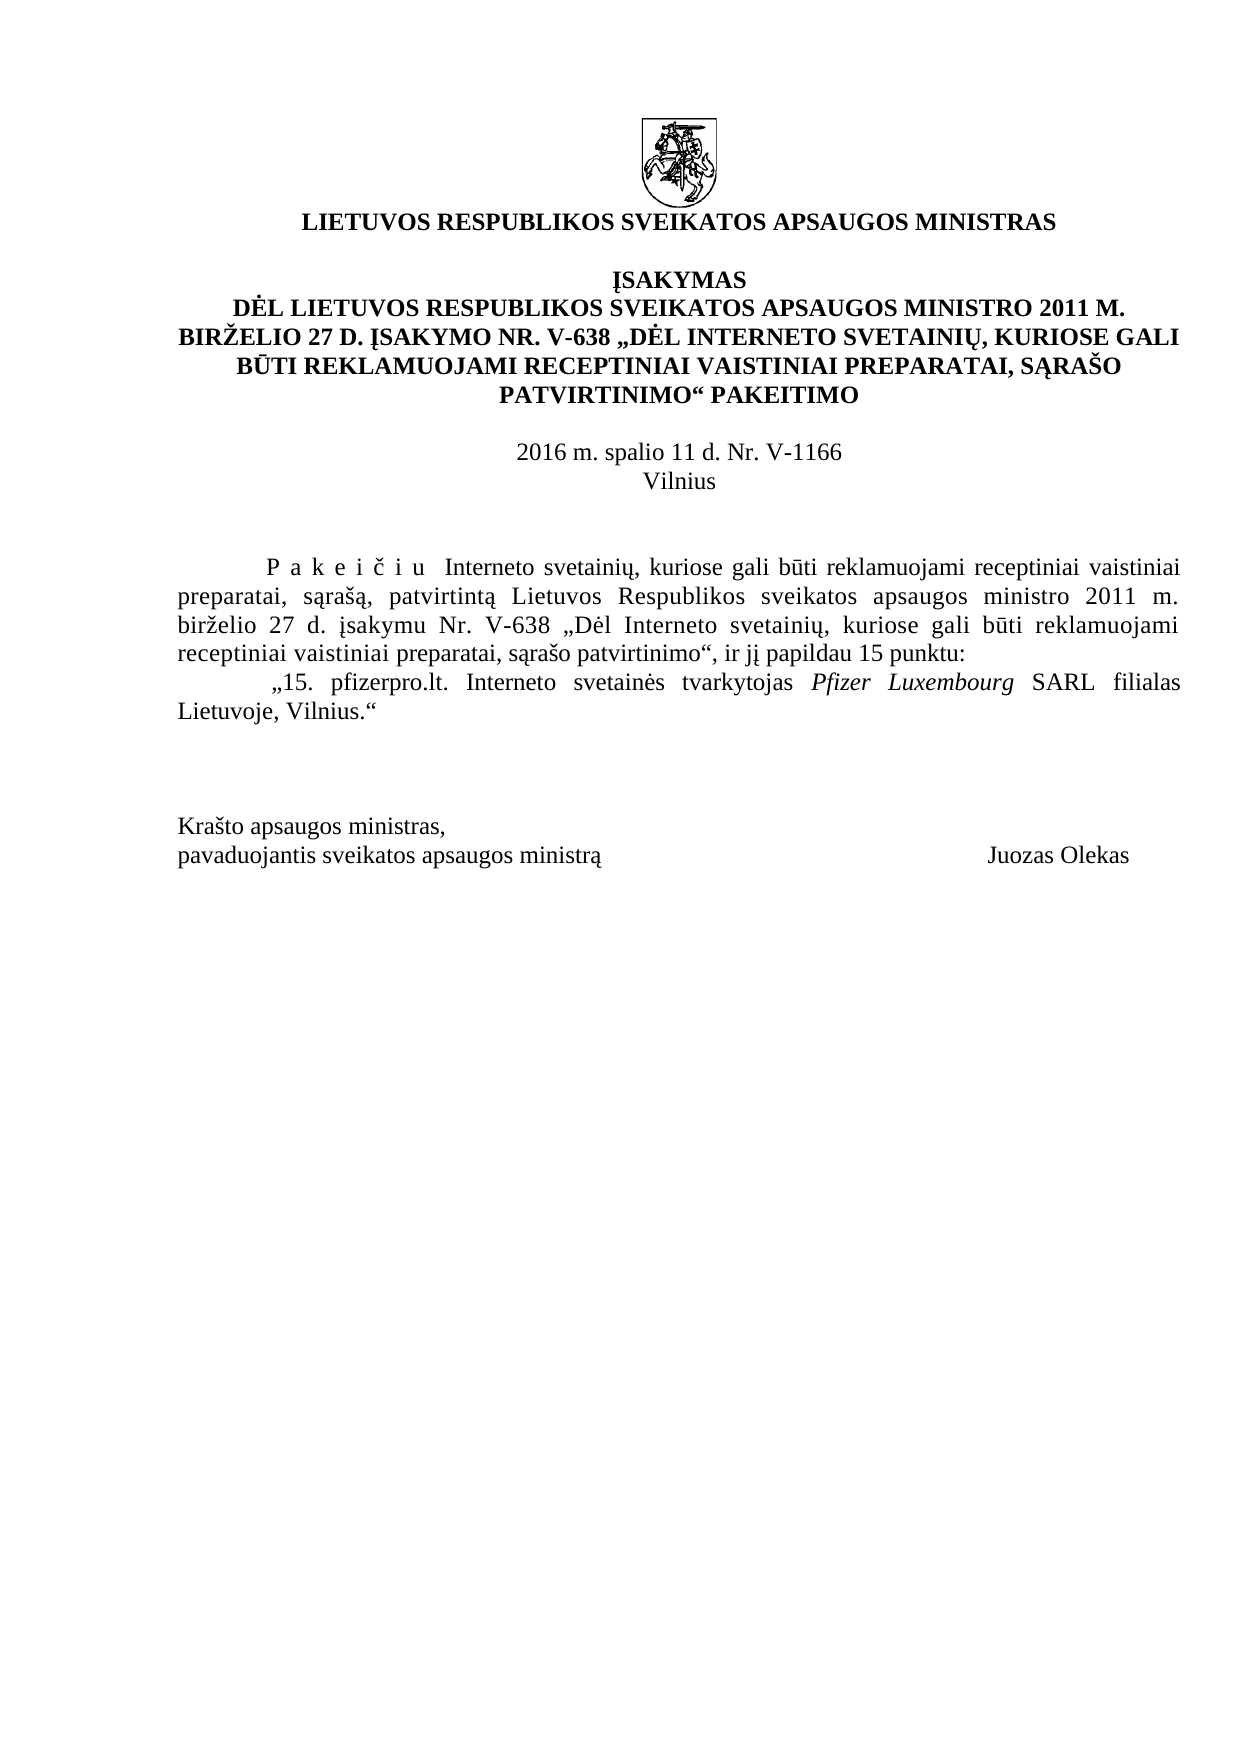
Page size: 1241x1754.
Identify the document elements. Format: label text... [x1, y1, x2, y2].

text „15. pfizerpro.lt. Interneto svetainės tvarkytojas Pfizer Luxembourg SARL filialas Lietuvoje, Vilnius.“ [177, 667, 1181, 725]
text ĮSAKYMAS [177, 265, 1181, 293]
text Krašto apsaugos ministras, [177, 811, 1181, 840]
text 2016 m. spalio 11 d. Nr. V-1166 [177, 437, 1181, 466]
text LIETUVOS RESPUBLIKOS SVEIKATOS APSAUGOS MINISTRAS [177, 207, 1181, 236]
text Pakeičiu Interneto svetainių, kuriose gali būti reklamuojami receptiniai vaistiniai preparatai, sąrašą, patvirtintą Lietuvos Respublikos sveikatos apsaugos ministro 2011 m. birželio 27 d. įsakymu Nr. V-638 „Dėl Interneto svetainių, kuriose gali būti reklamuojami receptiniai vaistiniai preparatai, sąrašo patvirtinimo“, ir jį papildau 15 punktu: [177, 552, 1181, 667]
text pavaduojantis sveikatos apsaugos ministrą Juozas Olekas [177, 840, 1181, 868]
text DĖL LIETUVOS RESPUBLIKOS SVEIKATOS APSAUGOS MINISTRO 2011 M. BIRŽELIO 27 D. ĮSAKYMO NR. V-638 „DĖL INTERNETO SVETAINIŲ, KURIOSE GALI BŪTI REKLAMUOJAMI RECEPTINIAI VAISTINIAI PREPARATAI, SĄRAŠO PATVIRTINIMO“ PAKEITIMO [177, 293, 1181, 408]
text Vilnius [177, 466, 1181, 495]
